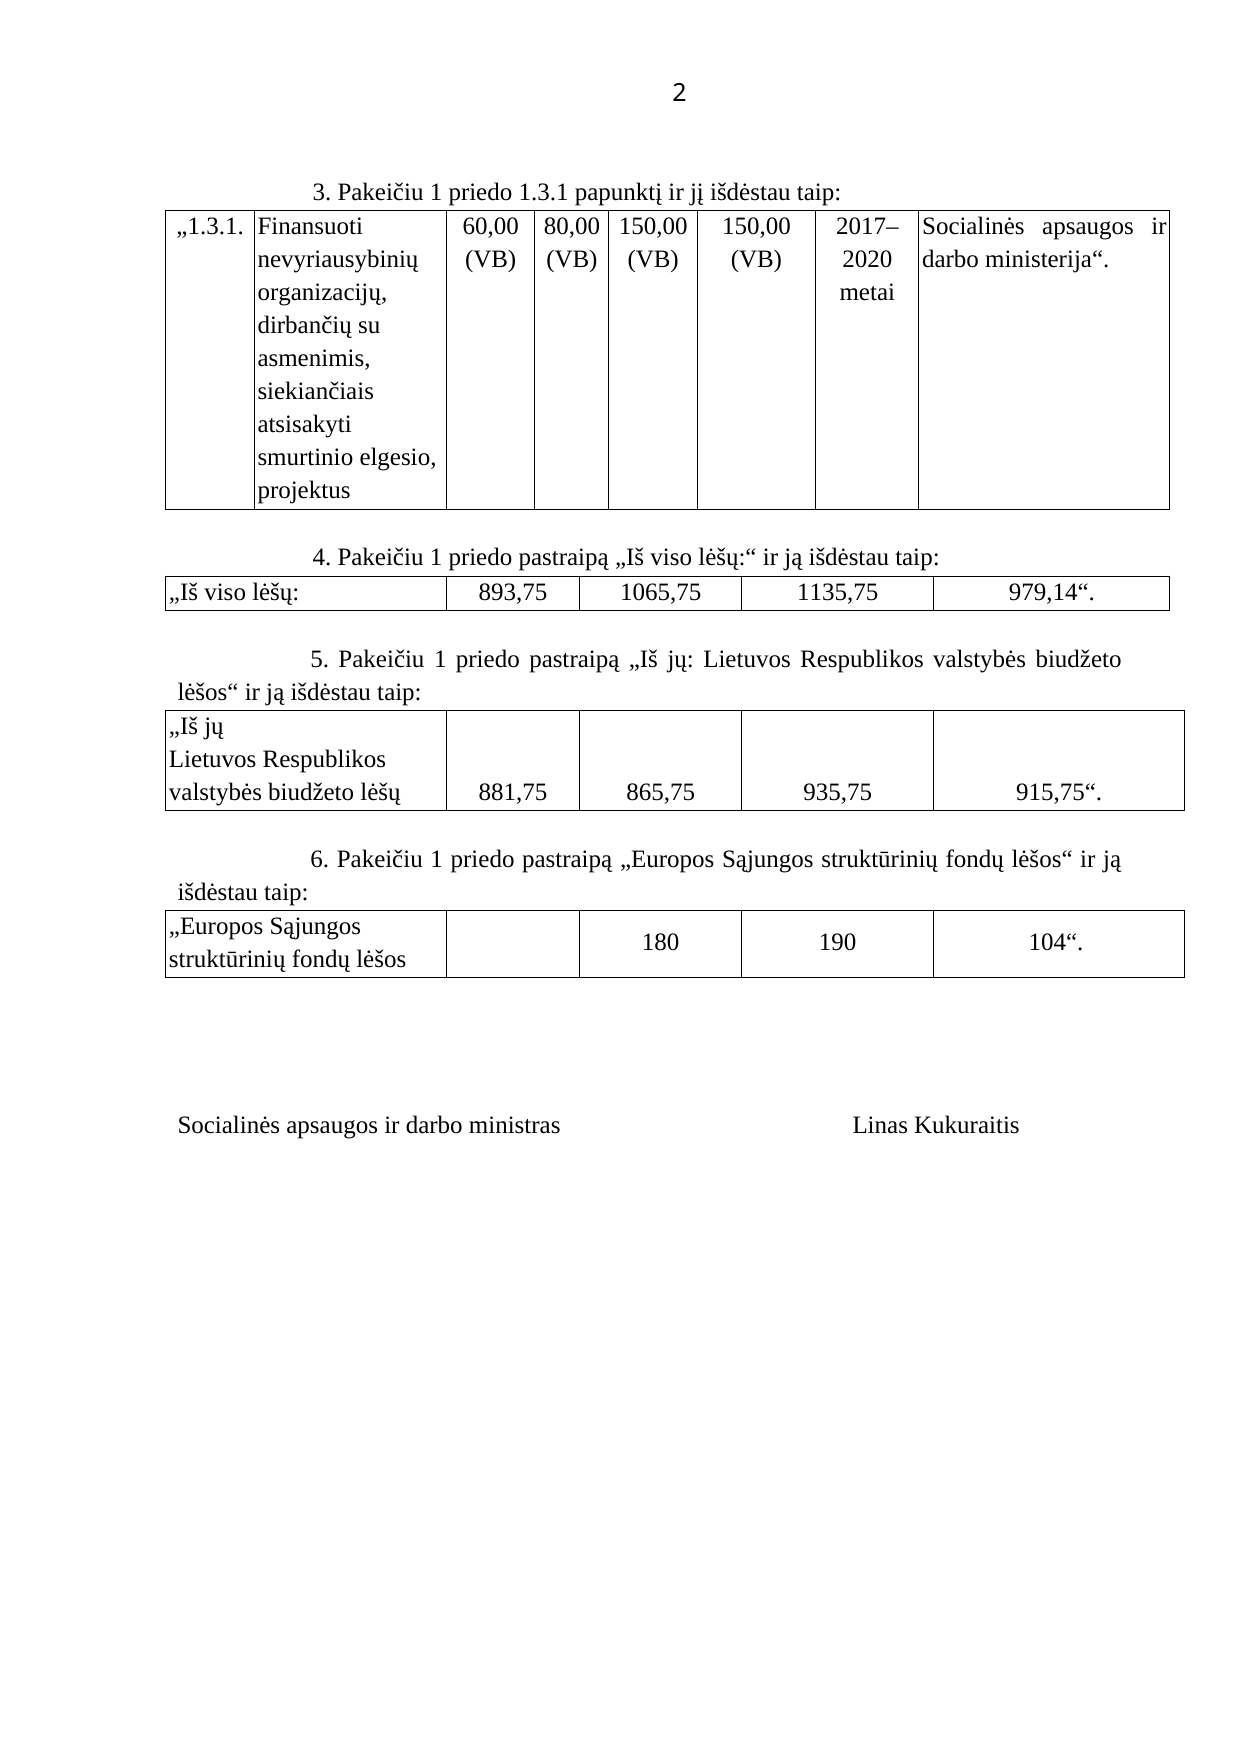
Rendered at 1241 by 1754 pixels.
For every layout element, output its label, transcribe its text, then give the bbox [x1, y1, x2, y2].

table_header „Europos Sąjungos struktūrinių fondų lėšos [166, 911, 446, 977]
table_header 180 [580, 911, 741, 977]
text 3. Pakeičiu 1 priedo 1.3.1 papunktį ir jį išdėstau taip: [177, 177, 1181, 206]
table_header 881,75 [447, 711, 579, 810]
table_header 190 [742, 911, 933, 977]
table_header 935,75 [742, 711, 933, 810]
table_header Socialinės apsaugos ir darbo ministerija“. [919, 211, 1169, 508]
text Socialinės apsaugos ir darbo ministras Linas Kukuraitis [177, 1110, 1122, 1139]
table_header 104“. [934, 911, 1184, 977]
table_header „1.3.1. [166, 211, 254, 508]
table_header 2017–2020 metai [816, 211, 918, 508]
table_header 915,75“. [934, 711, 1184, 810]
table_header 979,14“. [934, 577, 1169, 609]
table_header 865,75 [580, 711, 741, 810]
text 5. Pakeičiu 1 priedo pastraipą „Iš jų: Lietuvos Respublikos valstybės biudžeto lėšos“ ir ją išdėstau taip: [177, 644, 1122, 705]
table_header 1065,75 [580, 577, 741, 609]
table_header „Iš viso lėšų: [166, 577, 446, 609]
table_header „Iš jų Lietuvos Respublikos valstybės biudžeto lėšų [166, 711, 446, 810]
text 4. Pakeičiu 1 priedo pastraipą „Iš viso lėšų:“ ir ją išdėstau taip: [177, 542, 1181, 571]
table_header 60,00 (VB) [447, 211, 534, 508]
table_header 150,00 (VB) [698, 211, 815, 508]
table_header Finansuoti nevyriausybinių organizacijų, dirbančių su asmenimis, siekiančiais atsisakyti smurtinio elgesio, projektus [255, 211, 446, 508]
table_header 1135,75 [742, 577, 933, 609]
table_header 80,00 (VB) [535, 211, 608, 508]
text 6. Pakeičiu 1 priedo pastraipą „Europos Sąjungos struktūrinių fondų lėšos“ ir ją išdėstau taip: [177, 844, 1122, 906]
table_header 150,00 (VB) [609, 211, 697, 508]
table_header 893,75 [447, 577, 579, 609]
table_header [447, 911, 579, 977]
